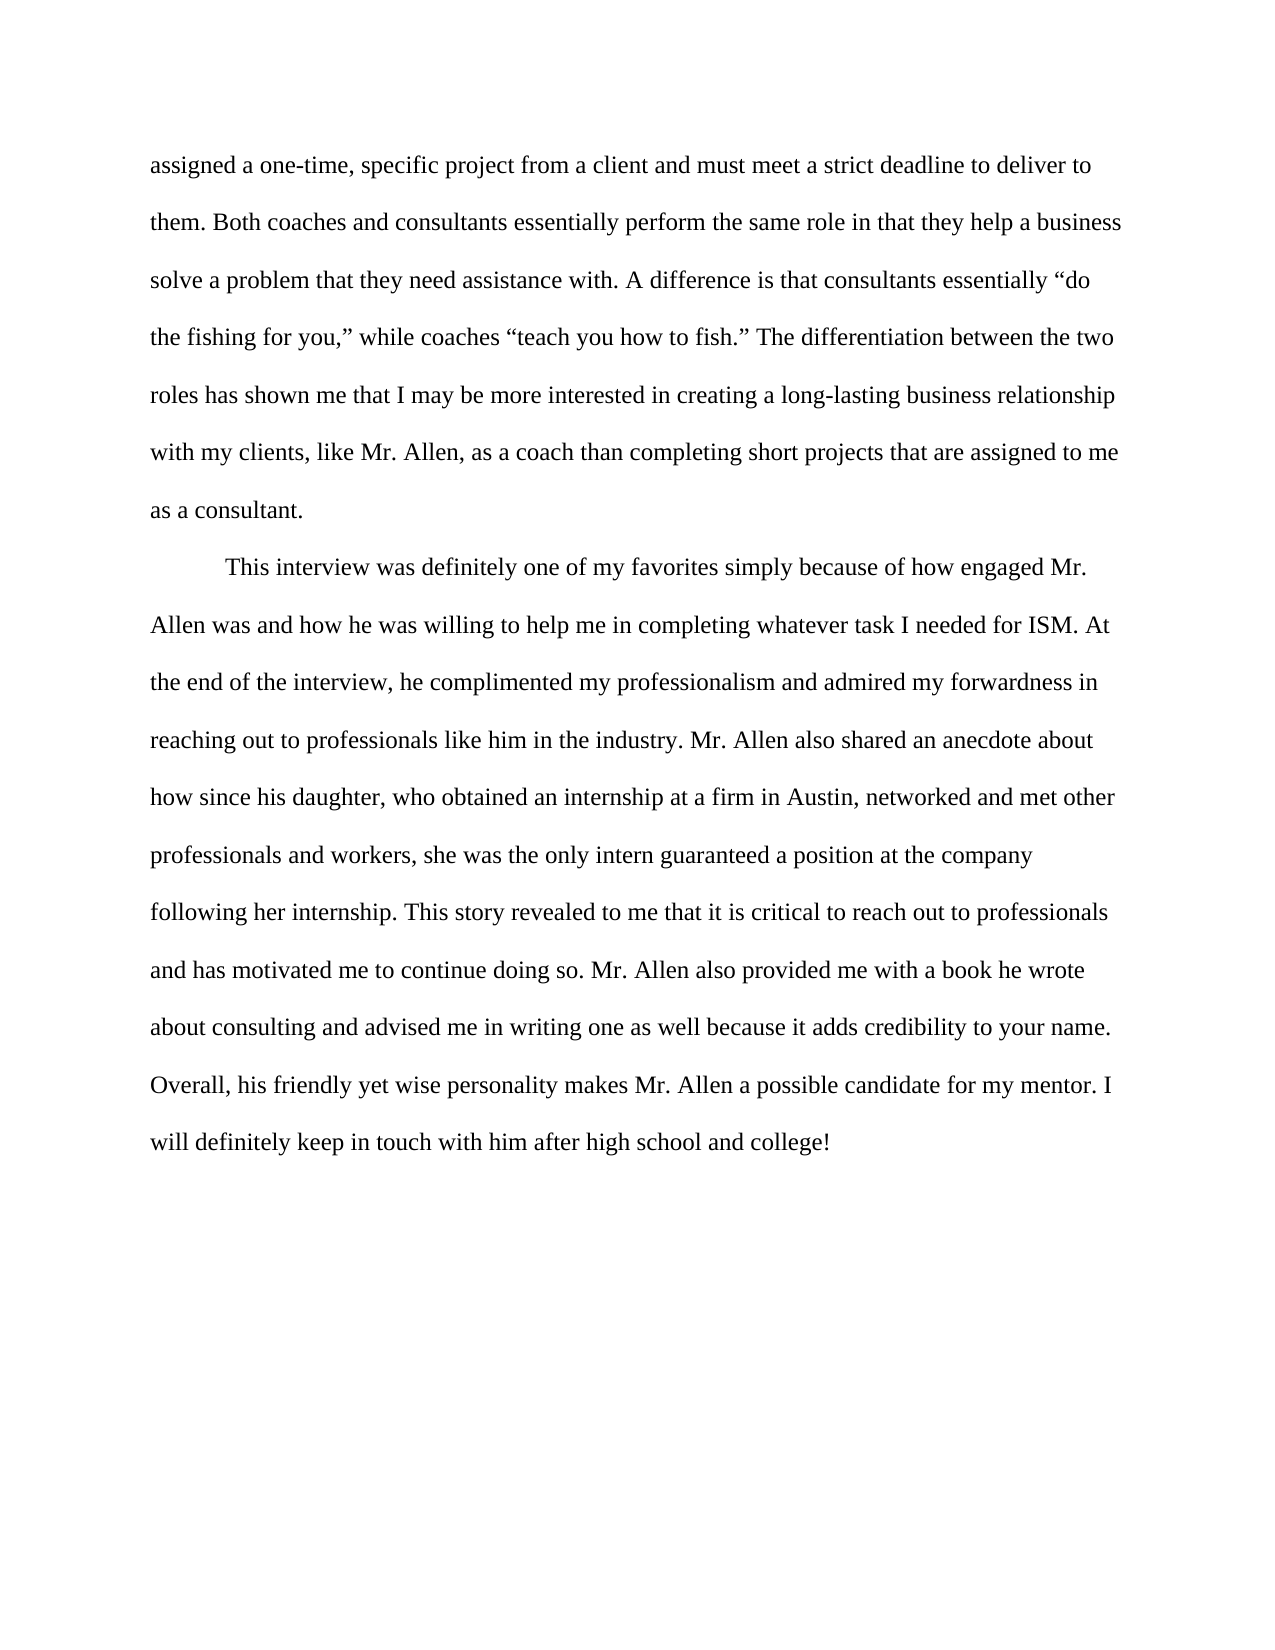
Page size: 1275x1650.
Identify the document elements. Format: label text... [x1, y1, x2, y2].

text This interview was definitely one of my favorites simply because of how engaged Mr. Allen was and how he was willing to help me in completing whatever task I needed for ISM. At the end of the interview, he complimented my professionalism and admired my forwardness in reaching out to professionals like him in the industry. Mr. Allen also shared an anecdote about how since his daughter, who obtained an internship at a firm in Austin, networked and met other professionals and workers, she was the only intern guaranteed a position at the company following her internship. This story revealed to me that it is critical to reach out to professionals and has motivated me to continue doing so. Mr. Allen also provided me with a book he wrote about consulting and advised me in writing one as well because it adds credibility to your name. Overall, his friendly yet wise personality makes Mr. Allen a possible candidate for my mentor. I will definitely keep in touch with him after high school and college! [150, 552, 1125, 1156]
text assigned a one-time, specific project from a client and must meet a strict deadline to deliver to them. Both coaches and consultants essentially perform the same role in that they help a business solve a problem that they need assistance with. A difference is that consultants essentially “do the fishing for you,” while coaches “teach you how to fish.” The differentiation between the two roles has shown me that I may be more interested in creating a long-lasting business relationship with my clients, like Mr. Allen, as a coach than completing short projects that are assigned to me as a consultant. [150, 150, 1125, 524]
